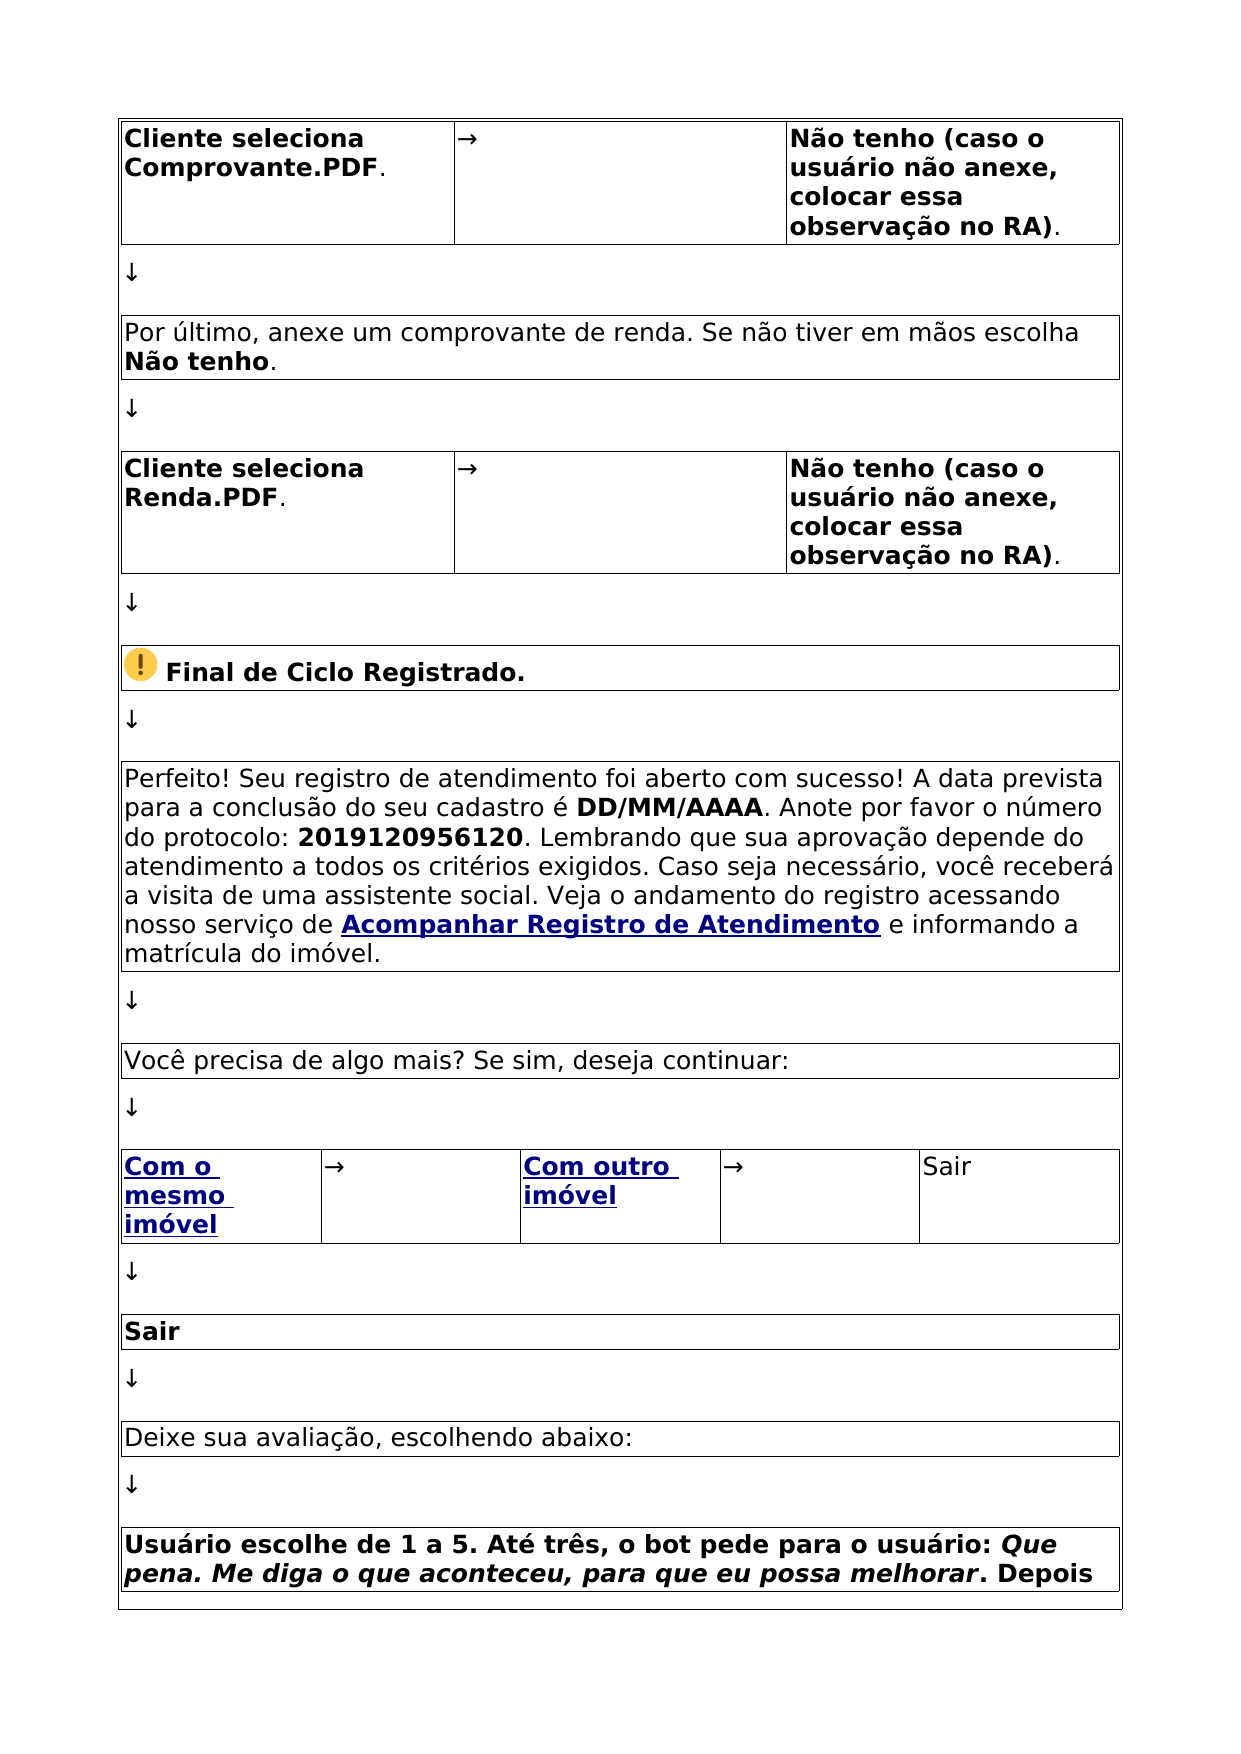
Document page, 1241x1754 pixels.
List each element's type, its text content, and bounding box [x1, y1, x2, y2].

table_header Não tenho (caso o usuário não anexe, colocar essa observação no RA). [787, 122, 1119, 244]
table_header Cliente seleciona Renda.PDF. [122, 452, 454, 573]
table_header → [721, 1150, 919, 1243]
table_header Sair [122, 1315, 1119, 1349]
table_header Usuário escolhe de 1 a 5. Até três, o bot pede para o usuário: Que pena. Me diga o que aconteceu, para que eu possa melhorar. Depois [122, 1528, 1119, 1591]
table_header ↓ ↓ ↓ ↓ ↓ ↓ ↓ ↓ ↓ [119, 119, 1122, 1609]
table_header Por último, anexe um comprovante de renda. Se não tiver em mãos escolha Não tenho. [122, 316, 1119, 379]
table_header Com outro imóvel [521, 1150, 720, 1243]
table_header Final de Ciclo Registrado. [122, 646, 1119, 690]
table_header → [455, 122, 786, 244]
table_header Cliente seleciona Comprovante.PDF. [122, 122, 454, 244]
table_header Sair [920, 1150, 1119, 1243]
table_header Deixe sua avaliação, escolhendo abaixo: [122, 1422, 1119, 1456]
table_header → [322, 1150, 520, 1243]
table_header → [455, 452, 786, 573]
table_header Perfeito! Seu registro de atendimento foi aberto com sucesso! A data prevista para a conclusão do seu cadastro é DD/MM/AAAA. Anote por favor o número do protocolo: 2019120956120. Lembrando que sua aprovação depende do atendimento a todos os critérios exigidos. Caso seja necessário, você receberá a visita de uma assistente social. Veja o andamento do registro acessando nosso serviço de Acompanhar Registro de Atendimento e informando a matrícula do imóvel. [122, 762, 1119, 971]
table_header Você precisa de algo mais? Se sim, deseja continuar: [122, 1044, 1119, 1078]
table_header Não tenho (caso o usuário não anexe, colocar essa observação no RA). [787, 452, 1119, 573]
table_header Com o mesmo imóvel [122, 1150, 321, 1243]
